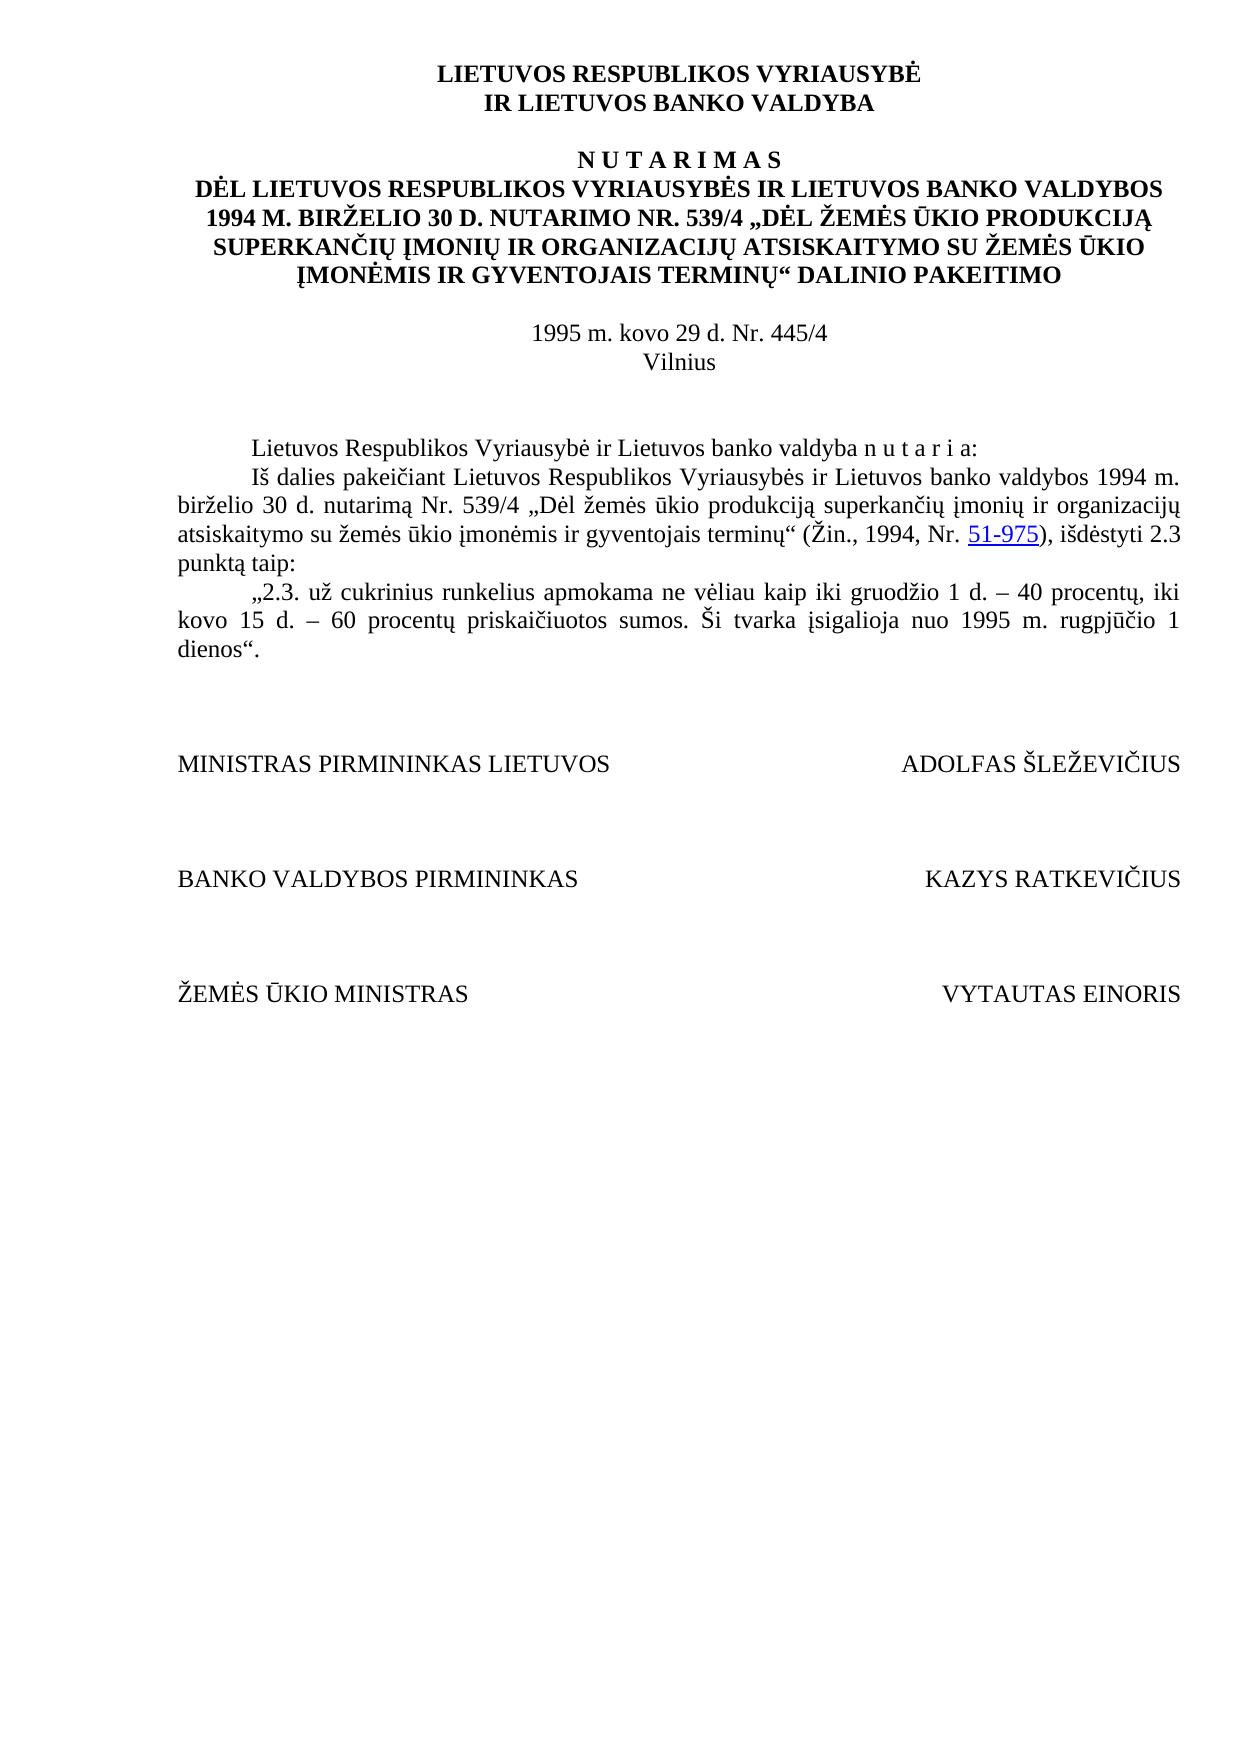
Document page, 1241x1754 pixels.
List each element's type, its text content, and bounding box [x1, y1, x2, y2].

text MINISTRAS PIRMININKAS LIETUVOS ADOLFAS ŠLEŽEVIČIUS [177, 749, 1181, 778]
text 1995 m. kovo 29 d. Nr. 445/4 [177, 318, 1181, 347]
text DĖL LIETUVOS RESPUBLIKOS VYRIAUSYBĖS IR LIETUVOS BANKO VALDYBOS 1994 M. BIRŽELIO 30 D. NUTARIMO NR. 539/4 „DĖL ŽEMĖS ŪKIO PRODUKCIJĄ SUPERKANČIŲ ĮMONIŲ IR ORGANIZACIJŲ ATSISKAITYMO SU ŽEMĖS ŪKIO ĮMONĖMIS IR GYVENTOJAIS TERMINŲ“ DALINIO PAKEITIMO [177, 174, 1181, 289]
text BANKO VALDYBOS PIRMININKAS KAZYS RATKEVIČIUS [177, 864, 1181, 893]
text „2.3. už cukrinius runkelius apmokama ne vėliau kaip iki gruodžio 1 d. – 40 procentų, iki kovo 15 d. – 60 procentų priskaičiuotos sumos. Ši tvarka įsigalioja nuo 1995 m. rugpjūčio 1 dienos“. [177, 577, 1181, 663]
text Vilnius [177, 347, 1181, 375]
text LIETUVOS RESPUBLIKOS VYRIAUSYBĖ [177, 59, 1181, 88]
text ŽEMĖS ŪKIO MINISTRAS VYTAUTAS EINORIS [177, 979, 1181, 1008]
text Lietuvos Respublikos Vyriausybė ir Lietuvos banko valdyba nutaria: [177, 433, 1181, 462]
text N U T A R I M A S [177, 145, 1181, 174]
text Iš dalies pakeičiant Lietuvos Respublikos Vyriausybės ir Lietuvos banko valdybos 1994 m. birželio 30 d. nutarimą Nr. 539/4 „Dėl žemės ūkio produkciją superkančių įmonių ir organizacijų atsiskaitymo su žemės ūkio įmonėmis ir gyventojais terminų“ (Žin., 1994, Nr. 51-975), išdėstyti 2.3 punktą taip: [177, 462, 1181, 577]
text IR LIETUVOS BANKO VALDYBA [177, 88, 1181, 117]
